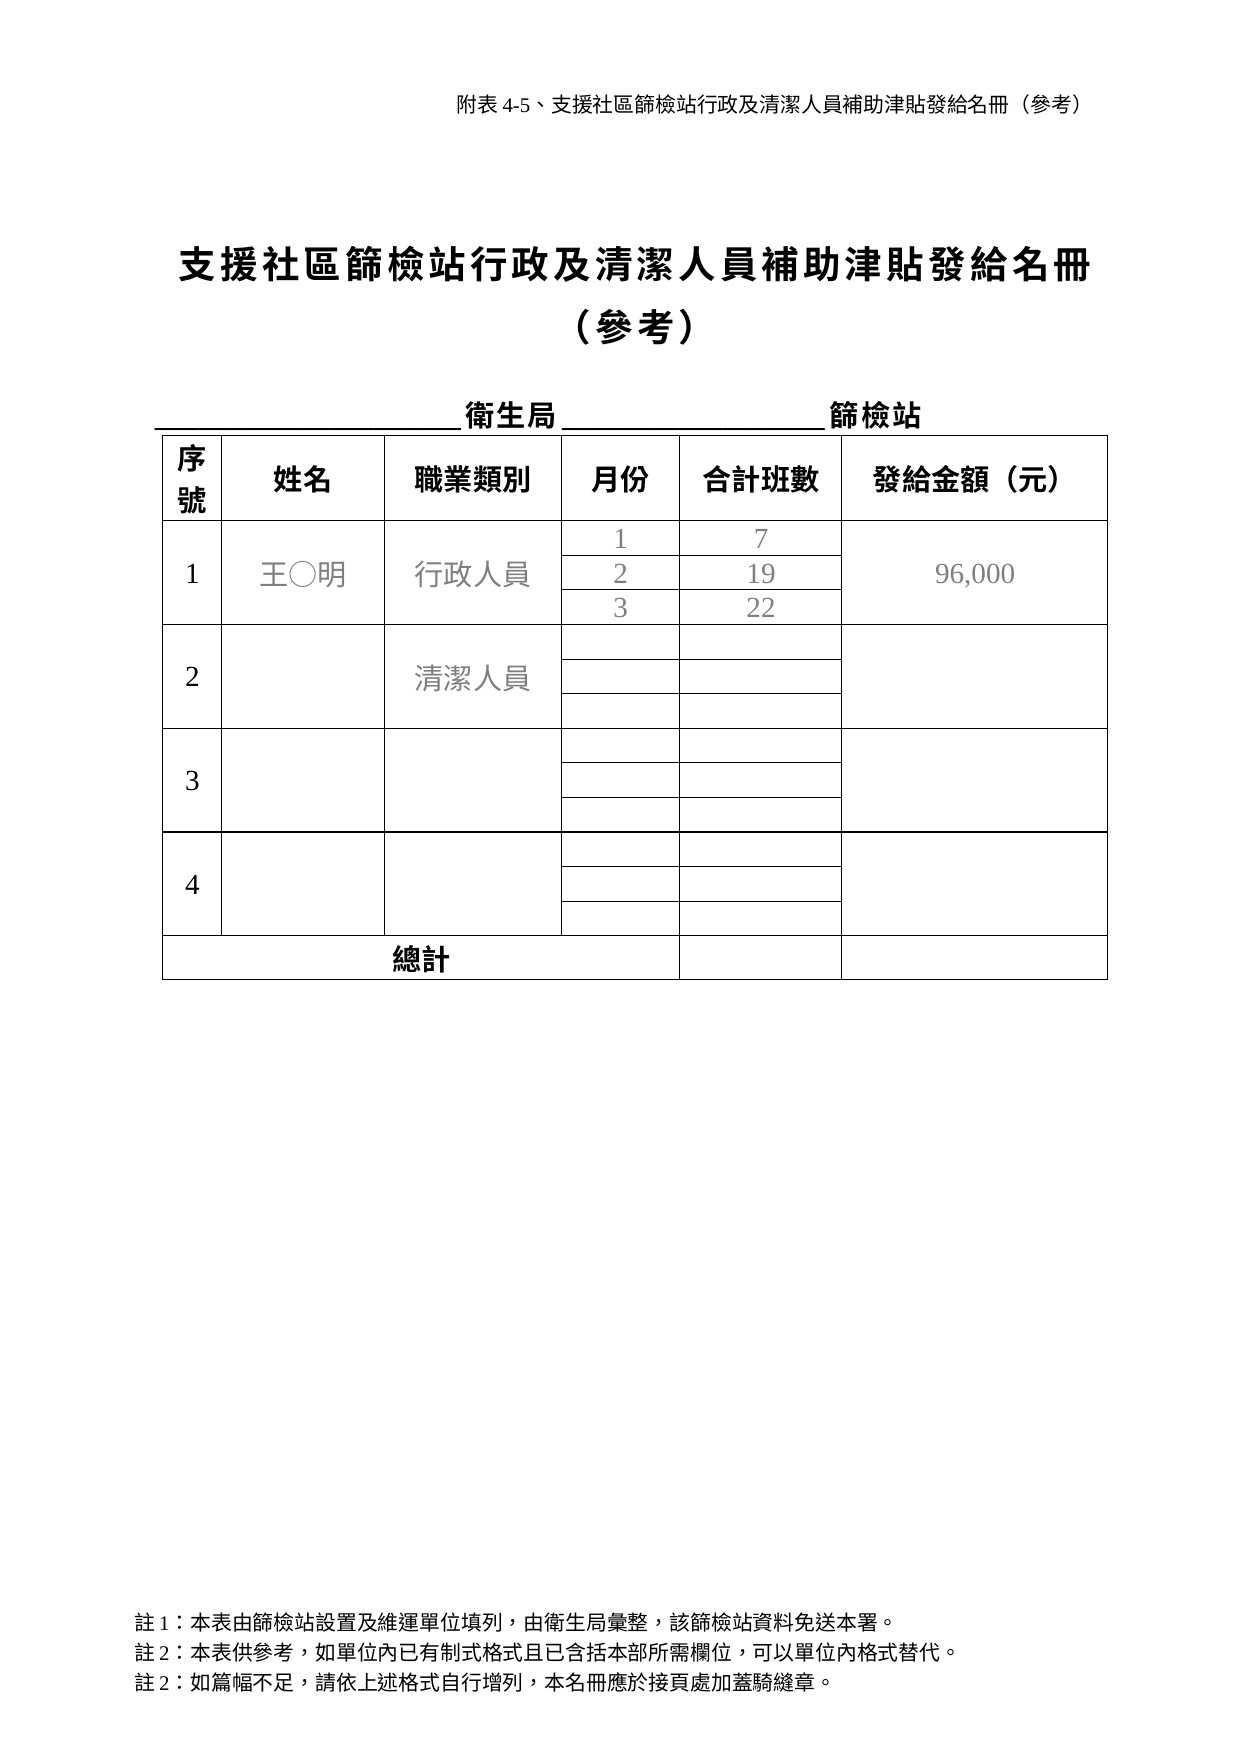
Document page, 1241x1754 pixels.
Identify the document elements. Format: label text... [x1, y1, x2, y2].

table_cell [385, 833, 561, 935]
table_cell [562, 694, 679, 728]
table_cell [680, 625, 841, 658]
table_cell [842, 729, 1107, 831]
table_cell [562, 798, 679, 831]
table_cell [842, 833, 1107, 935]
table_header 職業類別 [385, 436, 561, 520]
table_cell [562, 833, 679, 866]
table_cell 2 [562, 556, 679, 589]
table_header 序號 [163, 436, 221, 520]
table_cell [680, 798, 841, 831]
table_cell 19 [680, 556, 841, 589]
table_cell 7 [680, 521, 841, 555]
table_header 姓名 [222, 436, 384, 520]
table_header 月份 [562, 436, 679, 520]
table_cell [680, 660, 841, 693]
table_cell [222, 833, 384, 935]
table_cell 1 [163, 521, 221, 624]
table_cell [222, 729, 384, 831]
table_cell 1 [562, 521, 679, 555]
table_cell [562, 625, 679, 658]
table_cell [222, 625, 384, 728]
table_cell [562, 763, 679, 797]
table_cell 清潔人員 [385, 625, 561, 728]
table_cell [680, 729, 841, 762]
table_cell [680, 867, 841, 901]
table_cell [680, 902, 841, 935]
table_cell 行政人員 [385, 521, 561, 624]
text _____________________衛生局__________________篩檢站 [151, 372, 1089, 434]
table_header 發給金額（元） [842, 436, 1107, 520]
table_cell [680, 763, 841, 797]
table_cell [680, 936, 841, 978]
table_cell [385, 729, 561, 831]
table_cell [680, 833, 841, 866]
table_cell 4 [163, 833, 221, 935]
table_cell [680, 694, 841, 728]
table_cell [562, 660, 679, 693]
table_cell [562, 902, 679, 935]
table_cell [842, 936, 1107, 978]
table_cell 2 [163, 625, 221, 728]
table_cell 22 [680, 590, 841, 624]
table_cell 3 [163, 729, 221, 831]
table_cell 3 [562, 590, 679, 624]
table_cell 王○明 [222, 521, 384, 624]
text 支援社區篩檢站行政及清潔人員補助津貼發給名冊 （參考） [137, 221, 1118, 346]
table_header 合計班數 [680, 436, 841, 520]
table_cell [842, 625, 1107, 728]
table_cell [562, 867, 679, 901]
table_cell 96,000 [842, 521, 1107, 624]
table_cell [562, 729, 679, 762]
table_cell 總計 [163, 936, 679, 978]
